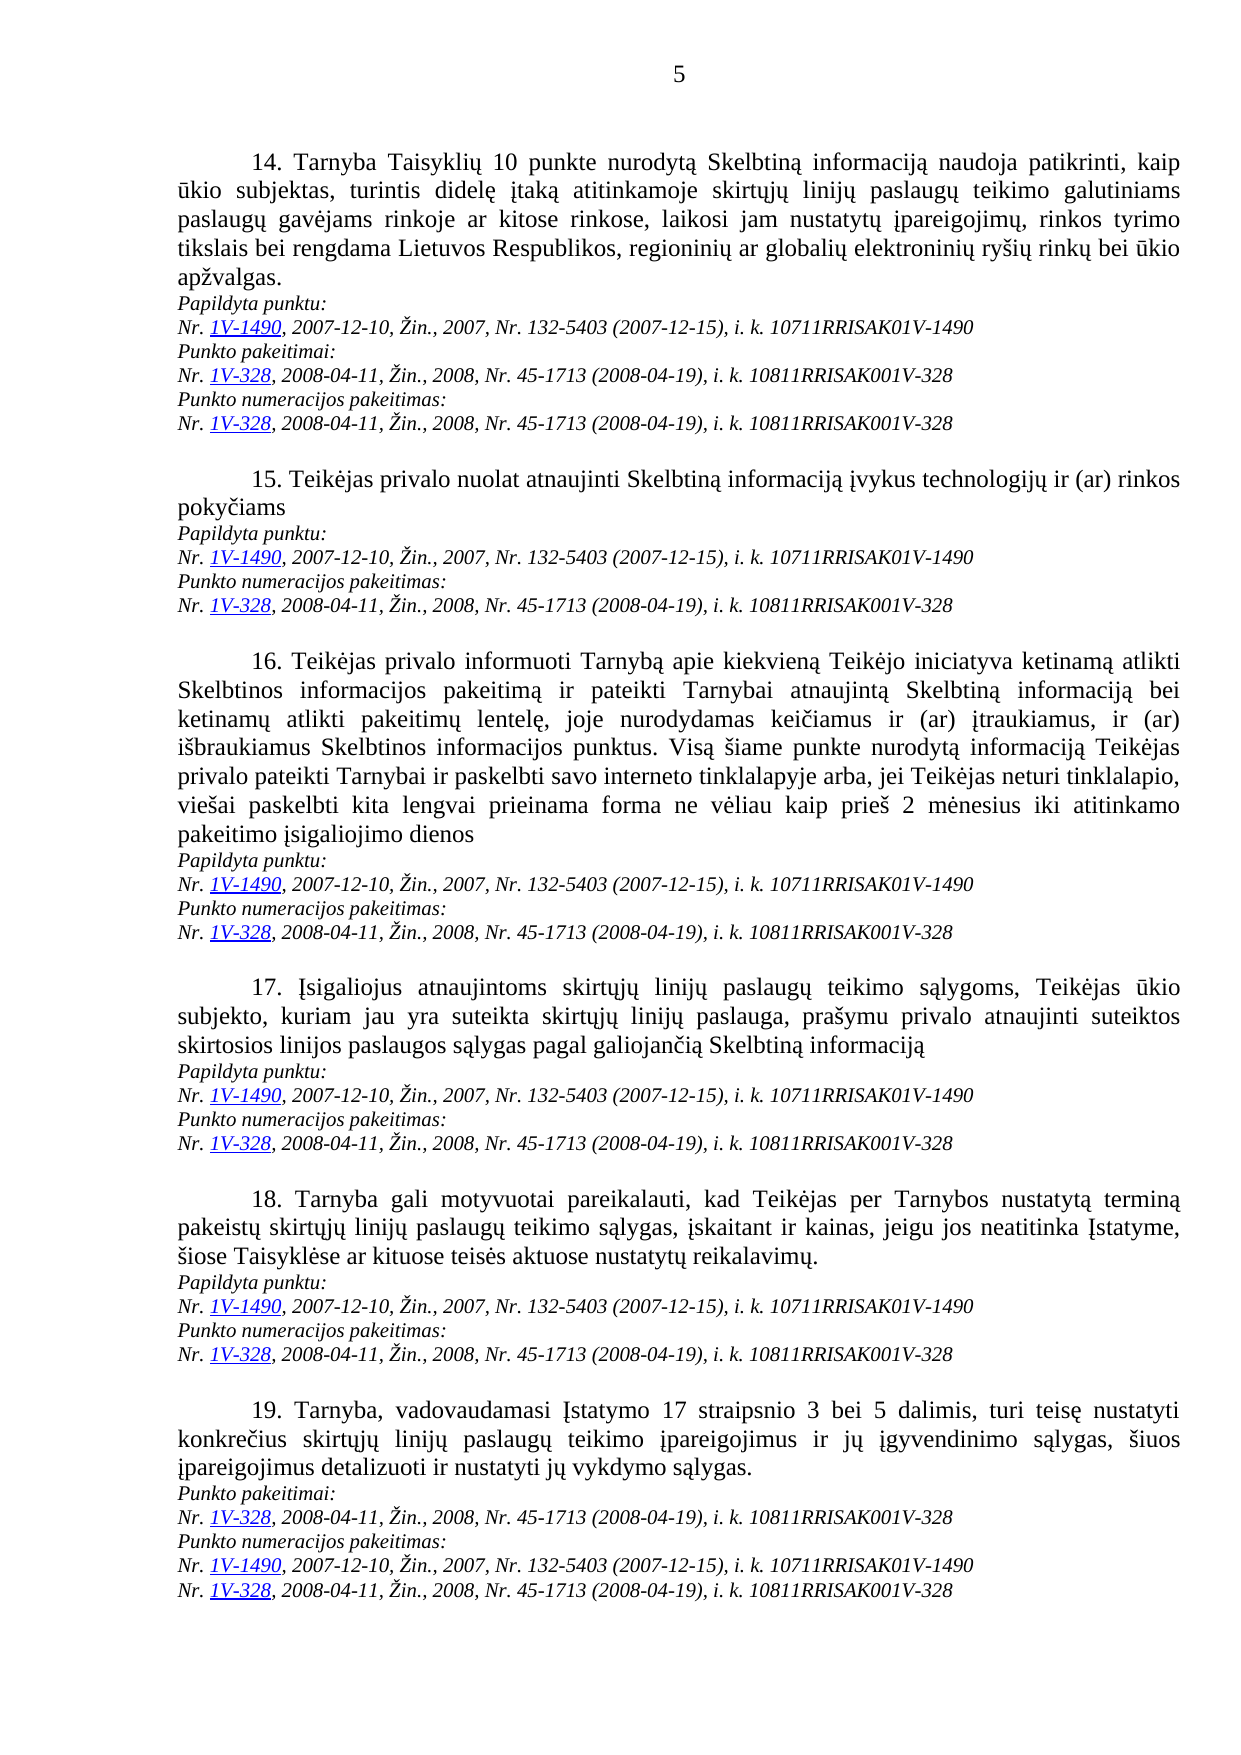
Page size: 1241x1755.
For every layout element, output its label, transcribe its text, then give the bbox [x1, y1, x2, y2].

text Nr. 1V-328, 2008-04-11, Žin., 2008, Nr. 45-1713 (2008-04-19), i. k. 10811RRISAK001V-328 [177, 593, 1181, 617]
text Nr. 1V-1490, 2007-12-10, Žin., 2007, Nr. 132-5403 (2007-12-15), i. k. 10711RRISAK01V-1490 [177, 315, 1181, 339]
text 15. Teikėjas privalo nuolat atnaujinti Skelbtiną informaciją įvykus technologijų ir (ar) rinkos pokyčiams [177, 464, 1181, 521]
text Punkto numeracijos pakeitimas: [177, 896, 1181, 920]
text Nr. 1V-1490, 2007-12-10, Žin., 2007, Nr. 132-5403 (2007-12-15), i. k. 10711RRISAK01V-1490 [177, 872, 1181, 896]
text 16. Teikėjas privalo informuoti Tarnybą apie kiekvieną Teikėjo iniciatyva ketinamą atlikti Skelbtinos informacijos pakeitimą ir pateikti Tarnybai atnaujintą Skelbtiną informaciją bei ketinamų atlikti pakeitimų lentelę, joje nurodydamas keičiamus ir (ar) įtraukiamus, ir (ar) išbraukiamus Skelbtinos informacijos punktus. Visą šiame punkte nurodytą informaciją Teikėjas privalo pateikti Tarnybai ir paskelbti savo interneto tinklalapyje arba, jei Teikėjas neturi tinklalapio, viešai paskelbti kita lengvai prieinama forma ne vėliau kaip prieš 2 mėnesius iki atitinkamo pakeitimo įsigaliojimo dienos [177, 646, 1181, 847]
text Nr. 1V-328, 2008-04-11, Žin., 2008, Nr. 45-1713 (2008-04-19), i. k. 10811RRISAK001V-328 [177, 1577, 1181, 1602]
text Papildyta punktu: [177, 291, 1181, 315]
text Nr. 1V-328, 2008-04-11, Žin., 2008, Nr. 45-1713 (2008-04-19), i. k. 10811RRISAK001V-328 [177, 920, 1181, 944]
text Nr. 1V-328, 2008-04-11, Žin., 2008, Nr. 45-1713 (2008-04-19), i. k. 10811RRISAK001V-328 [177, 411, 1181, 435]
text Nr. 1V-1490, 2007-12-10, Žin., 2007, Nr. 132-5403 (2007-12-15), i. k. 10711RRISAK01V-1490 [177, 1083, 1181, 1107]
text Punkto pakeitimai: [177, 1481, 1181, 1505]
text Papildyta punktu: [177, 847, 1181, 872]
text Punkto numeracijos pakeitimas: [177, 387, 1181, 411]
text Nr. 1V-328, 2008-04-11, Žin., 2008, Nr. 45-1713 (2008-04-19), i. k. 10811RRISAK001V-328 [177, 1131, 1181, 1155]
text Punkto pakeitimai: [177, 339, 1181, 363]
text 18. Tarnyba gali motyvuotai pareikalauti, kad Teikėjas per Tarnybos nustatytą terminą pakeistų skirtųjų linijų paslaugų teikimo sąlygas, įskaitant ir kainas, jeigu jos neatitinka Įstatyme, šiose Taisyklėse ar kituose teisės aktuose nustatytų reikalavimų. [177, 1184, 1181, 1270]
text 19. Tarnyba, vadovaudamasi Įstatymo 17 straipsnio 3 bei 5 dalimis, turi teisę nustatyti konkrečius skirtųjų linijų paslaugų teikimo įpareigojimus ir jų įgyvendinimo sąlygas, šiuos įpareigojimus detalizuoti ir nustatyti jų vykdymo sąlygas. [177, 1395, 1181, 1481]
text Nr. 1V-328, 2008-04-11, Žin., 2008, Nr. 45-1713 (2008-04-19), i. k. 10811RRISAK001V-328 [177, 1342, 1181, 1366]
text Nr. 1V-1490, 2007-12-10, Žin., 2007, Nr. 132-5403 (2007-12-15), i. k. 10711RRISAK01V-1490 [177, 1294, 1181, 1318]
text Punkto numeracijos pakeitimas: [177, 569, 1181, 593]
text 17. Įsigaliojus atnaujintoms skirtųjų linijų paslaugų teikimo sąlygoms, Teikėjas ūkio subjekto, kuriam jau yra suteikta skirtųjų linijų paslauga, prašymu privalo atnaujinti suteiktos skirtosios linijos paslaugos sąlygas pagal galiojančią Skelbtiną informaciją [177, 972, 1181, 1059]
text Papildyta punktu: [177, 1059, 1181, 1083]
text Papildyta punktu: [177, 521, 1181, 545]
text Punkto numeracijos pakeitimas: [177, 1107, 1181, 1131]
text Nr. 1V-1490, 2007-12-10, Žin., 2007, Nr. 132-5403 (2007-12-15), i. k. 10711RRISAK01V-1490 [177, 545, 1181, 569]
text Punkto numeracijos pakeitimas: [177, 1318, 1181, 1342]
text Punkto numeracijos pakeitimas: [177, 1529, 1181, 1553]
text 14. Tarnyba Taisyklių 10 punkte nurodytą Skelbtiną informaciją naudoja patikrinti, kaip ūkio subjektas, turintis didelę įtaką atitinkamoje skirtųjų linijų paslaugų teikimo galutiniams paslaugų gavėjams rinkoje ar kitose rinkose, laikosi jam nustatytų įpareigojimų, rinkos tyrimo tikslais bei rengdama Lietuvos Respublikos, regioninių ar globalių elektroninių ryšių rinkų bei ūkio apžvalgas. [177, 147, 1181, 291]
text Nr. 1V-1490, 2007-12-10, Žin., 2007, Nr. 132-5403 (2007-12-15), i. k. 10711RRISAK01V-1490 [177, 1553, 1181, 1577]
text Nr. 1V-328, 2008-04-11, Žin., 2008, Nr. 45-1713 (2008-04-19), i. k. 10811RRISAK001V-328 [177, 1505, 1181, 1529]
text Nr. 1V-328, 2008-04-11, Žin., 2008, Nr. 45-1713 (2008-04-19), i. k. 10811RRISAK001V-328 [177, 363, 1181, 387]
text Papildyta punktu: [177, 1270, 1181, 1294]
